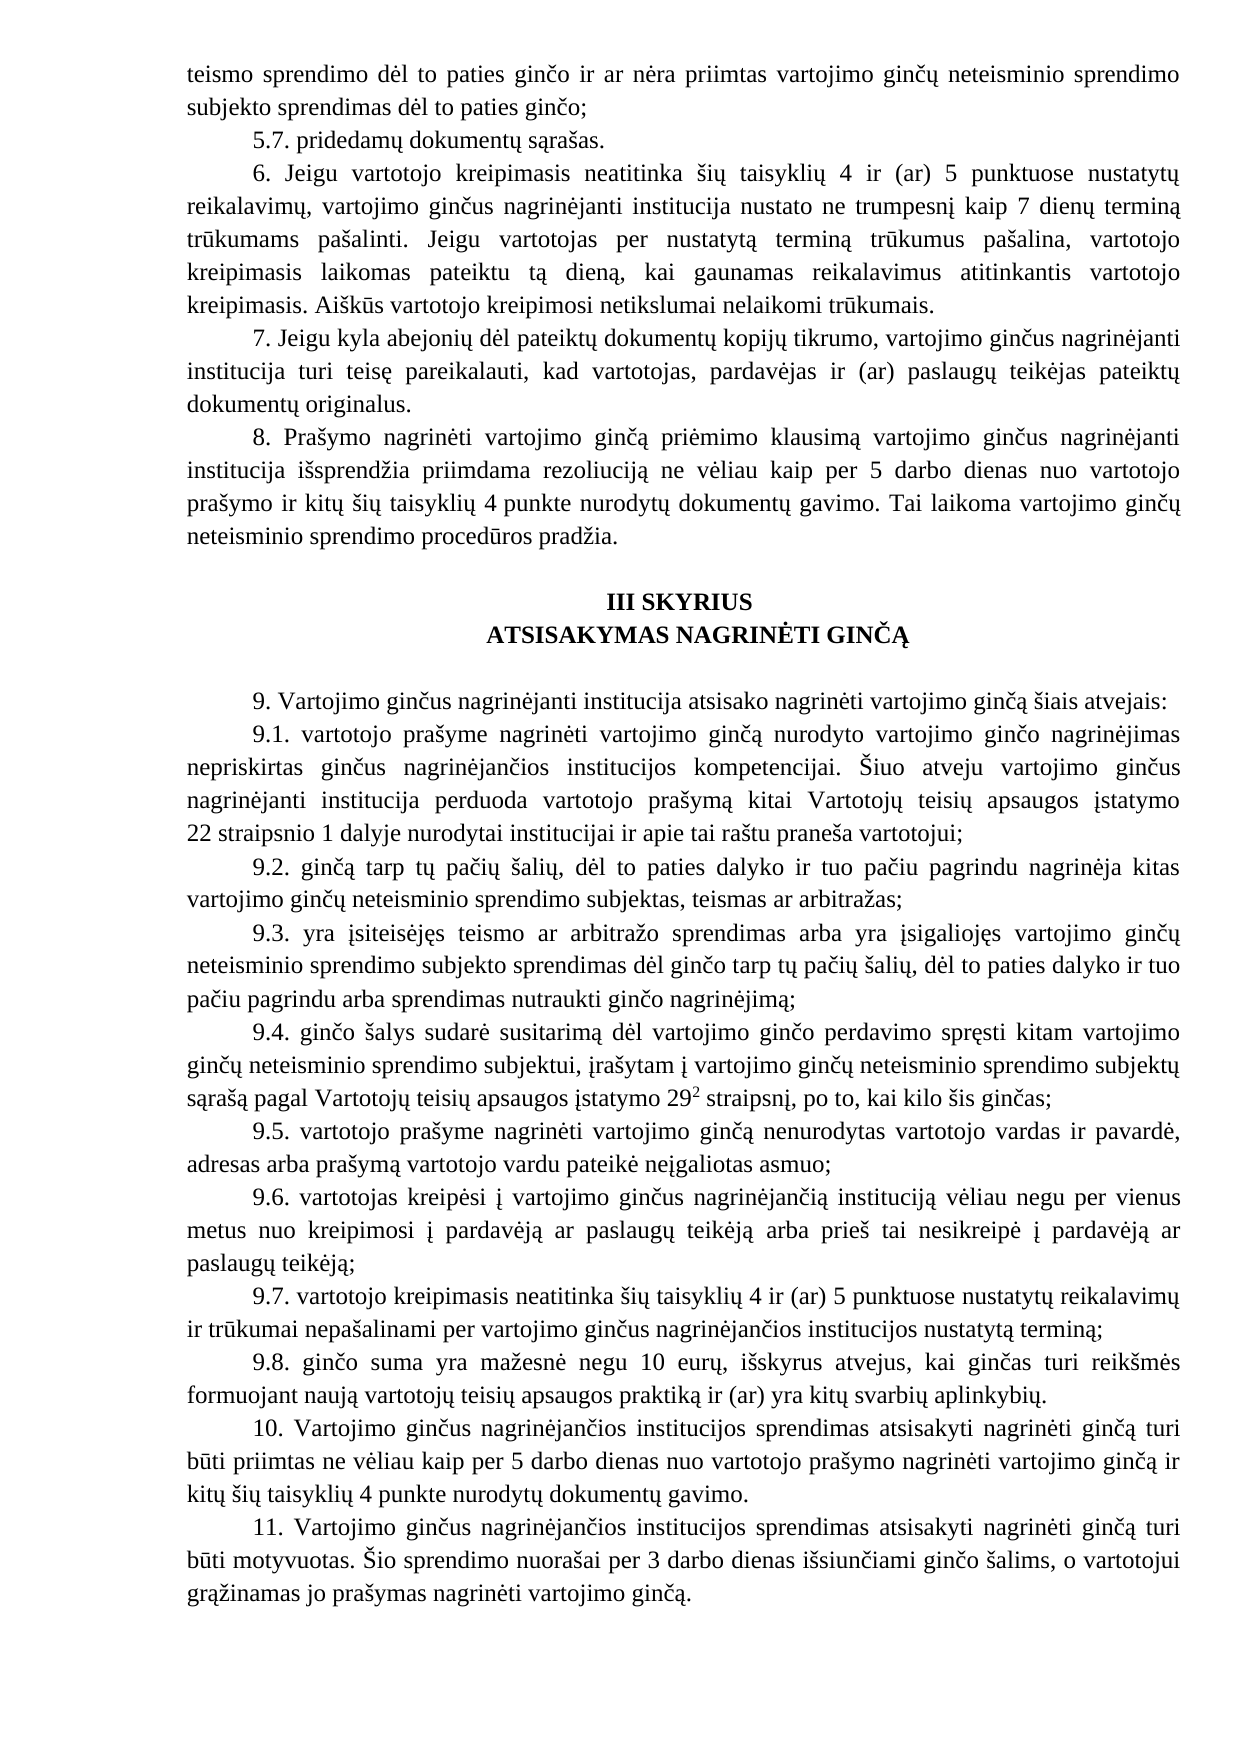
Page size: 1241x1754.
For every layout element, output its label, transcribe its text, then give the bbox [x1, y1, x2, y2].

text 11. Vartojimo ginčus nagrinėjančios institucijos sprendimas atsisakyti nagrinėti ginčą turi būti motyvuotas. Šio sprendimo nuorašai per 3 darbo dienas išsiunčiami ginčo šalims, o vartotojui grąžinamas jo prašymas nagrinėti vartojimo ginčą. [187, 1512, 1181, 1607]
text 9.1. vartotojo prašyme nagrinėti vartojimo ginčą nurodyto vartojimo ginčo nagrinėjimas nepriskirtas ginčus nagrinėjančios institucijos kompetencijai. Šiuo atveju vartojimo ginčus nagrinėjanti institucija perduoda vartotojo prašymą kitai Vartotojų teisių apsaugos įstatymo 22 straipsnio 1 dalyje nurodytai institucijai ir apie tai raštu praneša vartotojui; [187, 719, 1181, 847]
text III SKYRIUS [177, 587, 1181, 616]
text ATSISAKYMAS NAGRINĖTI GINČĄ [215, 620, 1181, 649]
text 9.5. vartotojo prašyme nagrinėti vartojimo ginčą nenurodytas vartotojo vardas ir pavardė, adresas arba prašymą vartotojo vardu pateikė neįgaliotas asmuo; [187, 1116, 1181, 1177]
text teismo sprendimo dėl to paties ginčo ir ar nėra priimtas vartojimo ginčų neteisminio sprendimo subjekto sprendimas dėl to paties ginčo; [187, 59, 1181, 121]
text 7. Jeigu kyla abejonių dėl pateiktų dokumentų kopijų tikrumo, vartojimo ginčus nagrinėjanti institucija turi teisę pareikalauti, kad vartotojas, pardavėjas ir (ar) paslaugų teikėjas pateiktų dokumentų originalus. [187, 323, 1181, 418]
text 10. Vartojimo ginčus nagrinėjančios institucijos sprendimas atsisakyti nagrinėti ginčą turi būti priimtas ne vėliau kaip per 5 darbo dienas nuo vartotojo prašymo nagrinėti vartojimo ginčą ir kitų šių taisyklių 4 punkte nurodytų dokumentų gavimo. [187, 1413, 1181, 1508]
text 6. Jeigu vartotojo kreipimasis neatitinka šių taisyklių 4 ir (ar) 5 punktuose nustatytų reikalavimų, vartojimo ginčus nagrinėjanti institucija nustato ne trumpesnį kaip 7 dienų terminą trūkumams pašalinti. Jeigu vartotojas per nustatytą terminą trūkumus pašalina, vartotojo kreipimasis laikomas pateiktu tą dieną, kai gaunamas reikalavimus atitinkantis vartotojo kreipimasis. Aiškūs vartotojo kreipimosi netikslumai nelaikomi trūkumais. [187, 158, 1181, 319]
text 9.6. vartotojas kreipėsi į vartojimo ginčus nagrinėjančią instituciją vėliau negu per vienus metus nuo kreipimosi į pardavėją ar paslaugų teikėją arba prieš tai nesikreipė į pardavėją ar paslaugų teikėją; [187, 1182, 1181, 1277]
text 5.7. pridedamų dokumentų sąrašas. [187, 125, 1181, 154]
text 8. Prašymo nagrinėti vartojimo ginčą priėmimo klausimą vartojimo ginčus nagrinėjanti institucija išsprendžia priimdama rezoliuciją ne vėliau kaip per 5 darbo dienas nuo vartotojo prašymo ir kitų šių taisyklių 4 punkte nurodytų dokumentų gavimo. Tai laikoma vartojimo ginčų neteisminio sprendimo procedūros pradžia. [187, 422, 1181, 550]
text 9.7. vartotojo kreipimasis neatitinka šių taisyklių 4 ir (ar) 5 punktuose nustatytų reikalavimų ir trūkumai nepašalinami per vartojimo ginčus nagrinėjančios institucijos nustatytą terminą; [187, 1281, 1181, 1343]
text 9. Vartojimo ginčus nagrinėjanti institucija atsisako nagrinėti vartojimo ginčą šiais atvejais: [187, 686, 1181, 715]
text 9.3. yra įsiteisėjęs teismo ar arbitražo sprendimas arba yra įsigaliojęs vartojimo ginčų neteisminio sprendimo subjekto sprendimas dėl ginčo tarp tų pačių šalių, dėl to paties dalyko ir tuo pačiu pagrindu arba sprendimas nutraukti ginčo nagrinėjimą; [187, 918, 1181, 1012]
text 9.8. ginčo suma yra mažesnė negu 10 eurų, išskyrus atvejus, kai ginčas turi reikšmės formuojant naują vartotojų teisių apsaugos praktiką ir (ar) yra kitų svarbių aplinkybių. [187, 1347, 1181, 1409]
text 9.4. ginčo šalys sudarė susitarimą dėl vartojimo ginčo perdavimo spręsti kitam vartojimo ginčų neteisminio sprendimo subjektui, įrašytam į vartojimo ginčų neteisminio sprendimo subjektų sąrašą pagal Vartotojų teisių apsaugos įstatymo 292 straipsnį, po to, kai kilo šis ginčas; [187, 1017, 1181, 1111]
text 9.2. ginčą tarp tų pačių šalių, dėl to paties dalyko ir tuo pačiu pagrindu nagrinėja kitas vartojimo ginčų neteisminio sprendimo subjektas, teismas ar arbitražas; [187, 852, 1181, 913]
